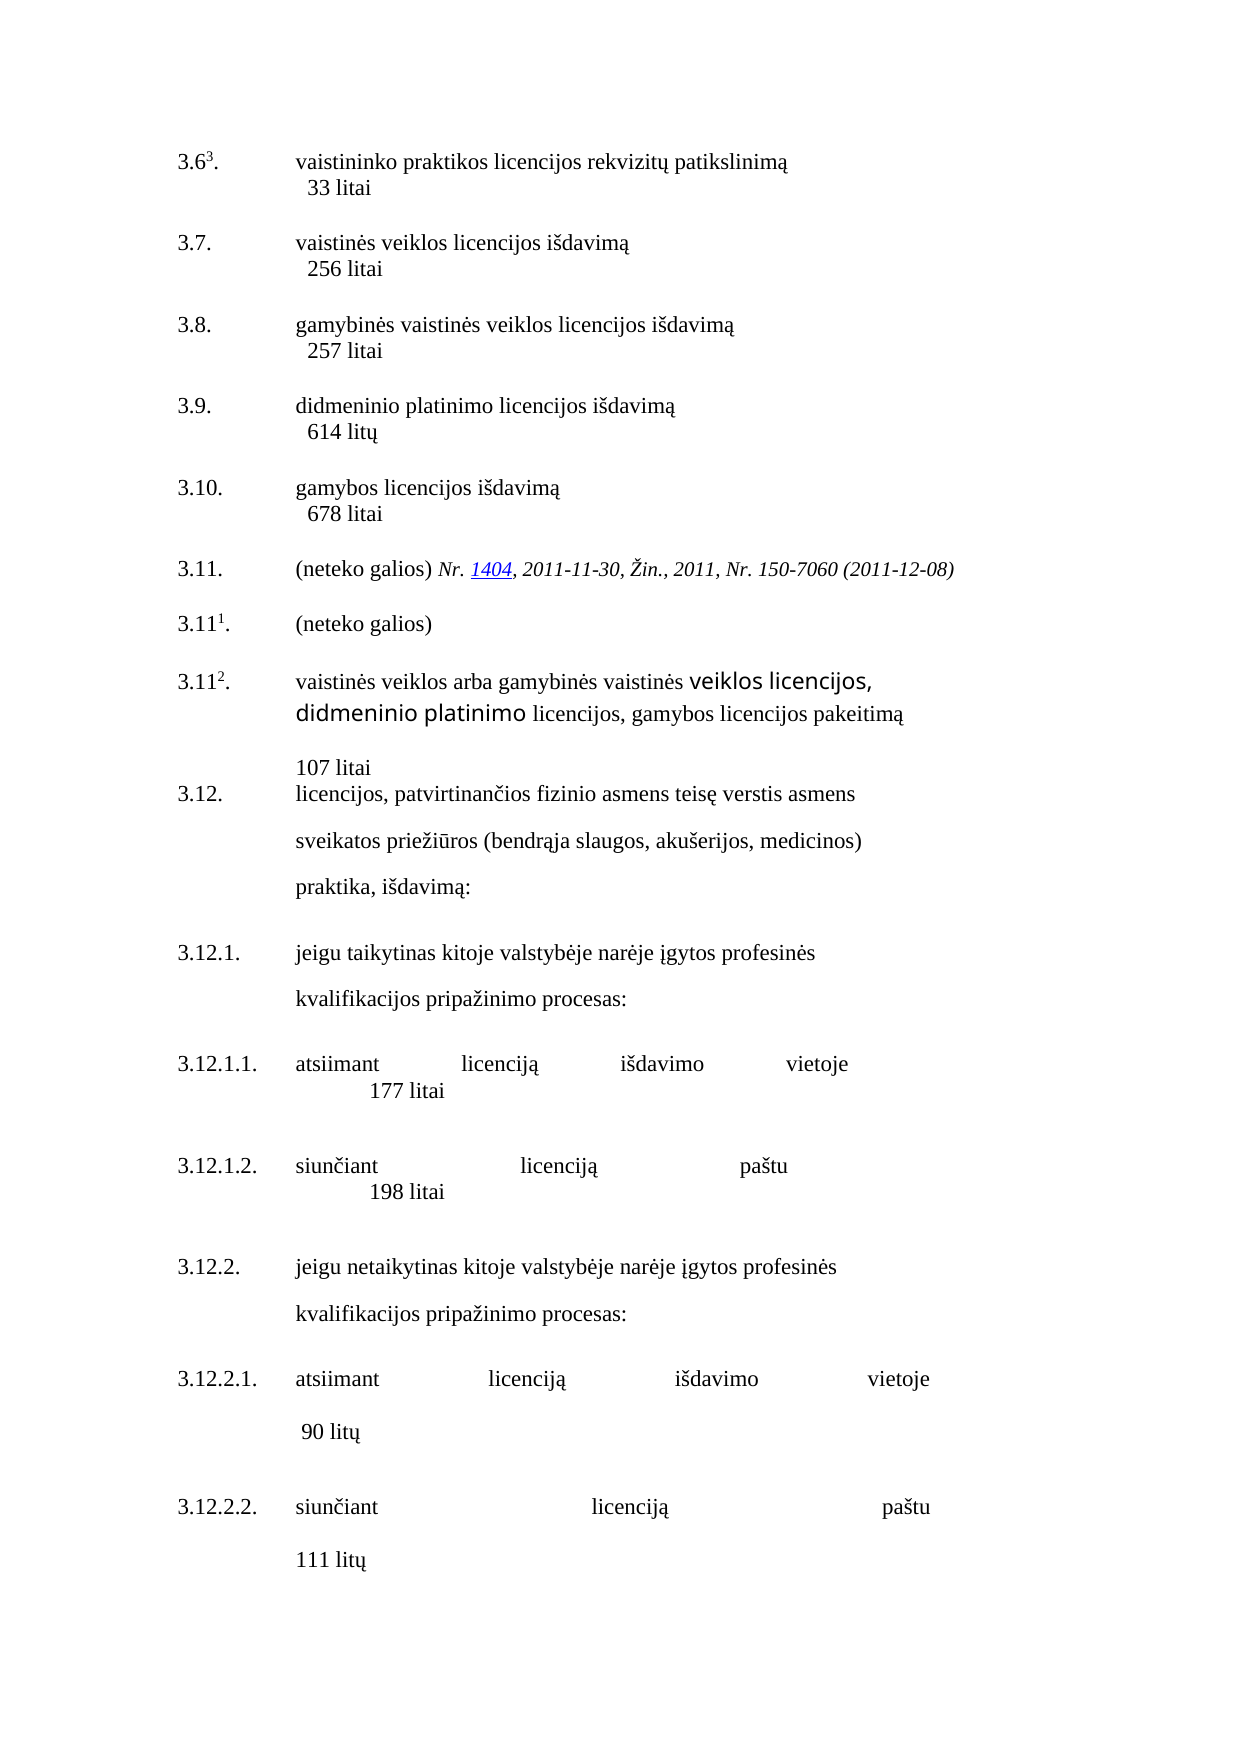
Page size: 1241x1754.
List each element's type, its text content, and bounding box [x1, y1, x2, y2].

text 3.12.1.1. atsiimant licenciją išdavimo vietoje 177 litai [177, 1051, 930, 1103]
text praktika, išdavimą: [177, 873, 930, 899]
text sveikatos priežiūros (bendrąja slaugos, akušerijos, medicinos) [177, 827, 930, 853]
text kvalifikacijos pripažinimo procesas: [177, 985, 930, 1011]
text 3.111. (neteko galios) [177, 610, 930, 636]
text 3.12.1. jeigu taikytinas kitoje valstybėje narėje įgytos profesinės [177, 939, 930, 965]
text 3.12. licencijos, patvirtinančios fizinio asmens teisę verstis asmens [177, 780, 930, 807]
text 3.7. vaistinės veiklos licencijos išdavimą 256 litai [177, 229, 930, 282]
text 3.112. vaistinės veiklos arba gamybinės vaistinės veiklos licencijos, [177, 665, 930, 696]
text 3.12.1.2. siunčiant licenciją paštu 198 litai [177, 1152, 930, 1205]
text 3.8. gamybinės vaistinės veiklos licencijos išdavimą 257 litai [177, 311, 930, 363]
text 3.9. didmeninio platinimo licencijos išdavimą 614 litų [177, 392, 930, 445]
text 3.12.2. jeigu netaikytinas kitoje valstybėje narėje įgytos profesinės [177, 1253, 930, 1280]
text 3.12.2.2. siunčiant licenciją paštu 111 litų [177, 1493, 930, 1572]
text 3.10. gamybos licencijos išdavimą 678 litai [177, 473, 930, 526]
text 3.12.2.1. atsiimant licenciją išdavimo vietoje 90 litų [177, 1365, 930, 1444]
text 3.63. vaistininko praktikos licencijos rekvizitų patikslinimą 33 litai [177, 148, 930, 200]
text kvalifikacijos pripažinimo procesas: [177, 1300, 930, 1326]
text 3.11. (neteko galios) Nr. 1404, 2011-11-30, Žin., 2011, Nr. 150-7060 (2011-12-08) [177, 555, 1122, 581]
text didmeninio platinimo licencijos, gamybos licencijos pakeitimą 107 litai [177, 696, 930, 780]
